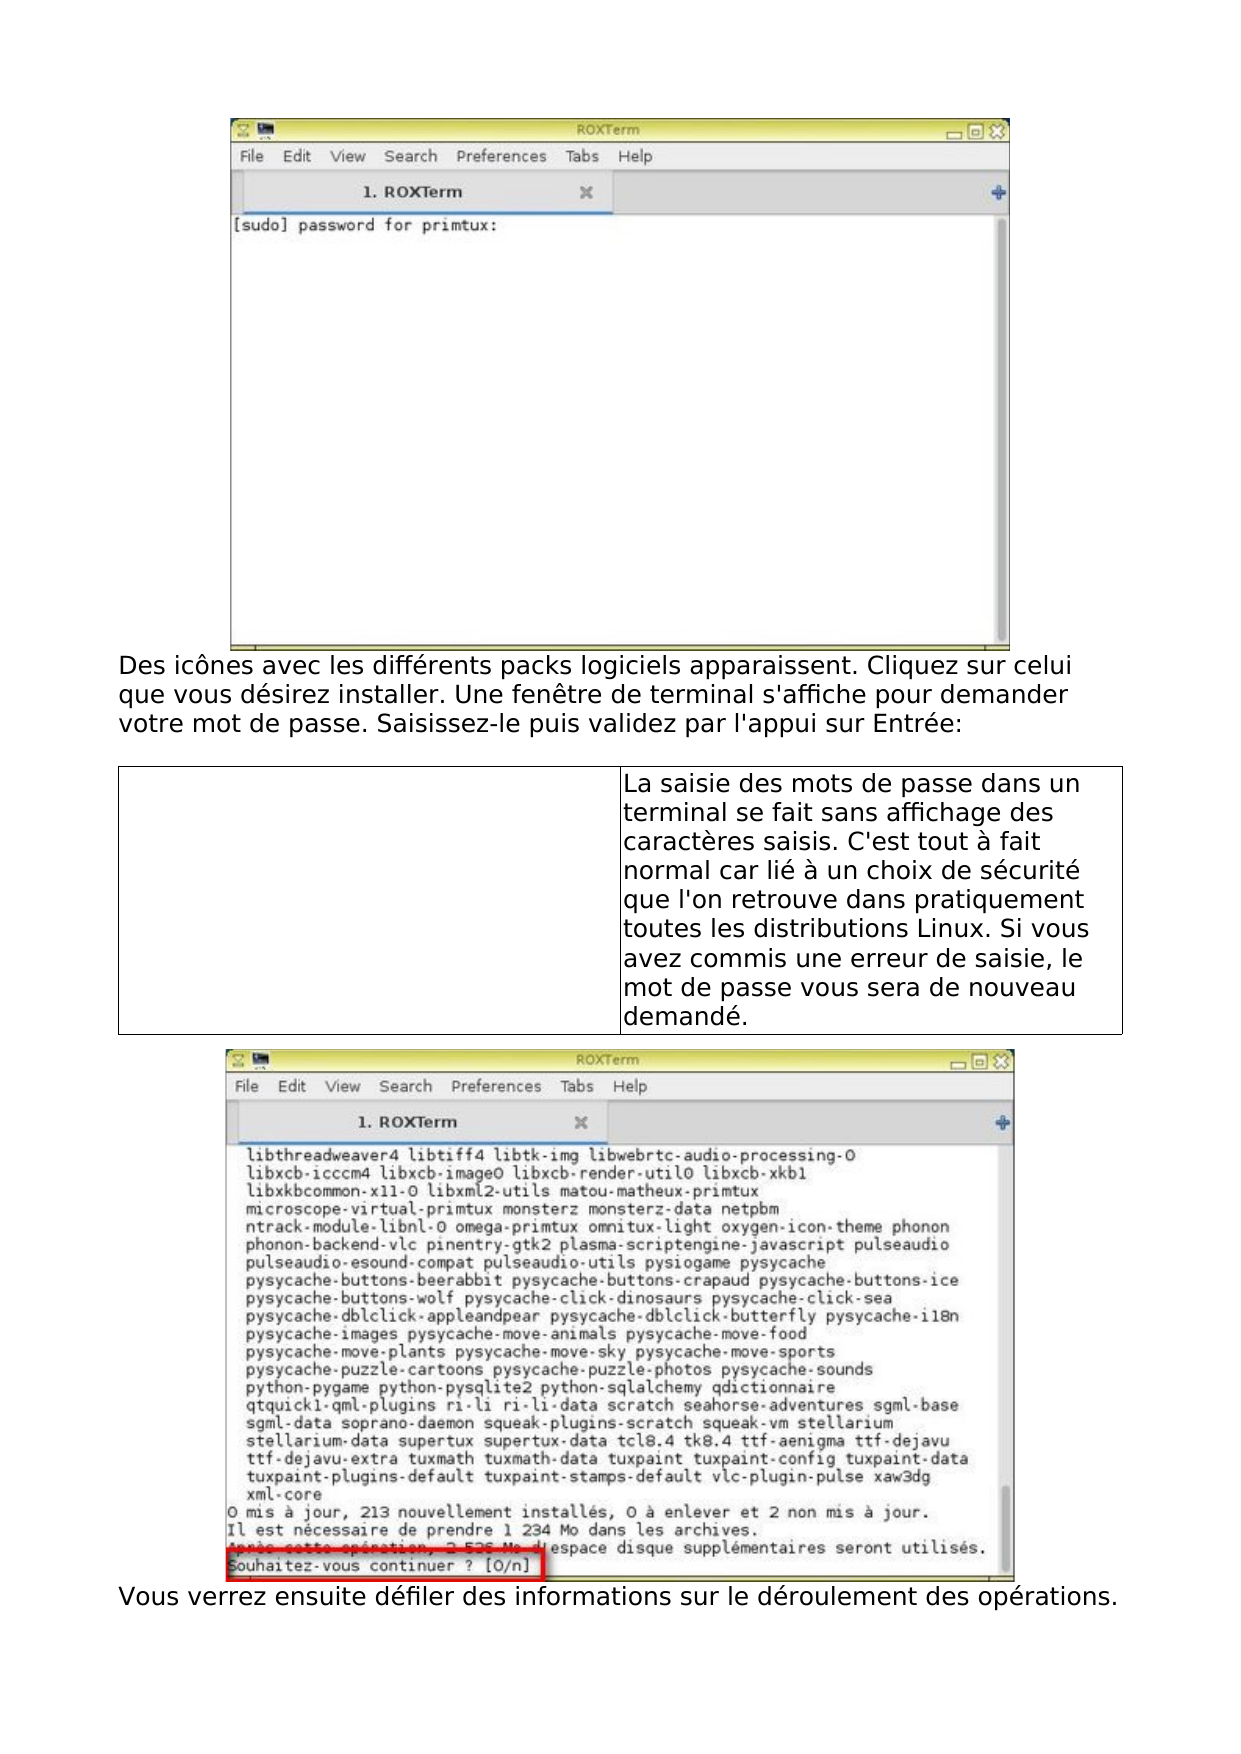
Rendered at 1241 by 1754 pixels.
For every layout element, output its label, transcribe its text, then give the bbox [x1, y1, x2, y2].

text Vous verrez ensuite défiler des informations sur le déroulement des opérations. [118, 1049, 1122, 1611]
picture [225, 1049, 1015, 1582]
picture [230, 118, 1010, 651]
table_header [119, 767, 620, 1034]
text Des icônes avec les différents packs logiciels apparaissent. Cliquez sur celui que vous désirez installer. Une fenêtre de terminal s'affiche pour demander votre mot de passe. Saisissez-le puis validez par l'appui sur Entrée: [118, 118, 1122, 738]
table_header La saisie des mots de passe dans un terminal se fait sans affichage des caractères saisis. C'est tout à fait normal car lié à un choix de sécurité que l'on retrouve dans pratiquement toutes les distributions Linux. Si vous avez commis une erreur de saisie, le mot de passe vous sera de nouveau demandé. [621, 767, 1122, 1034]
